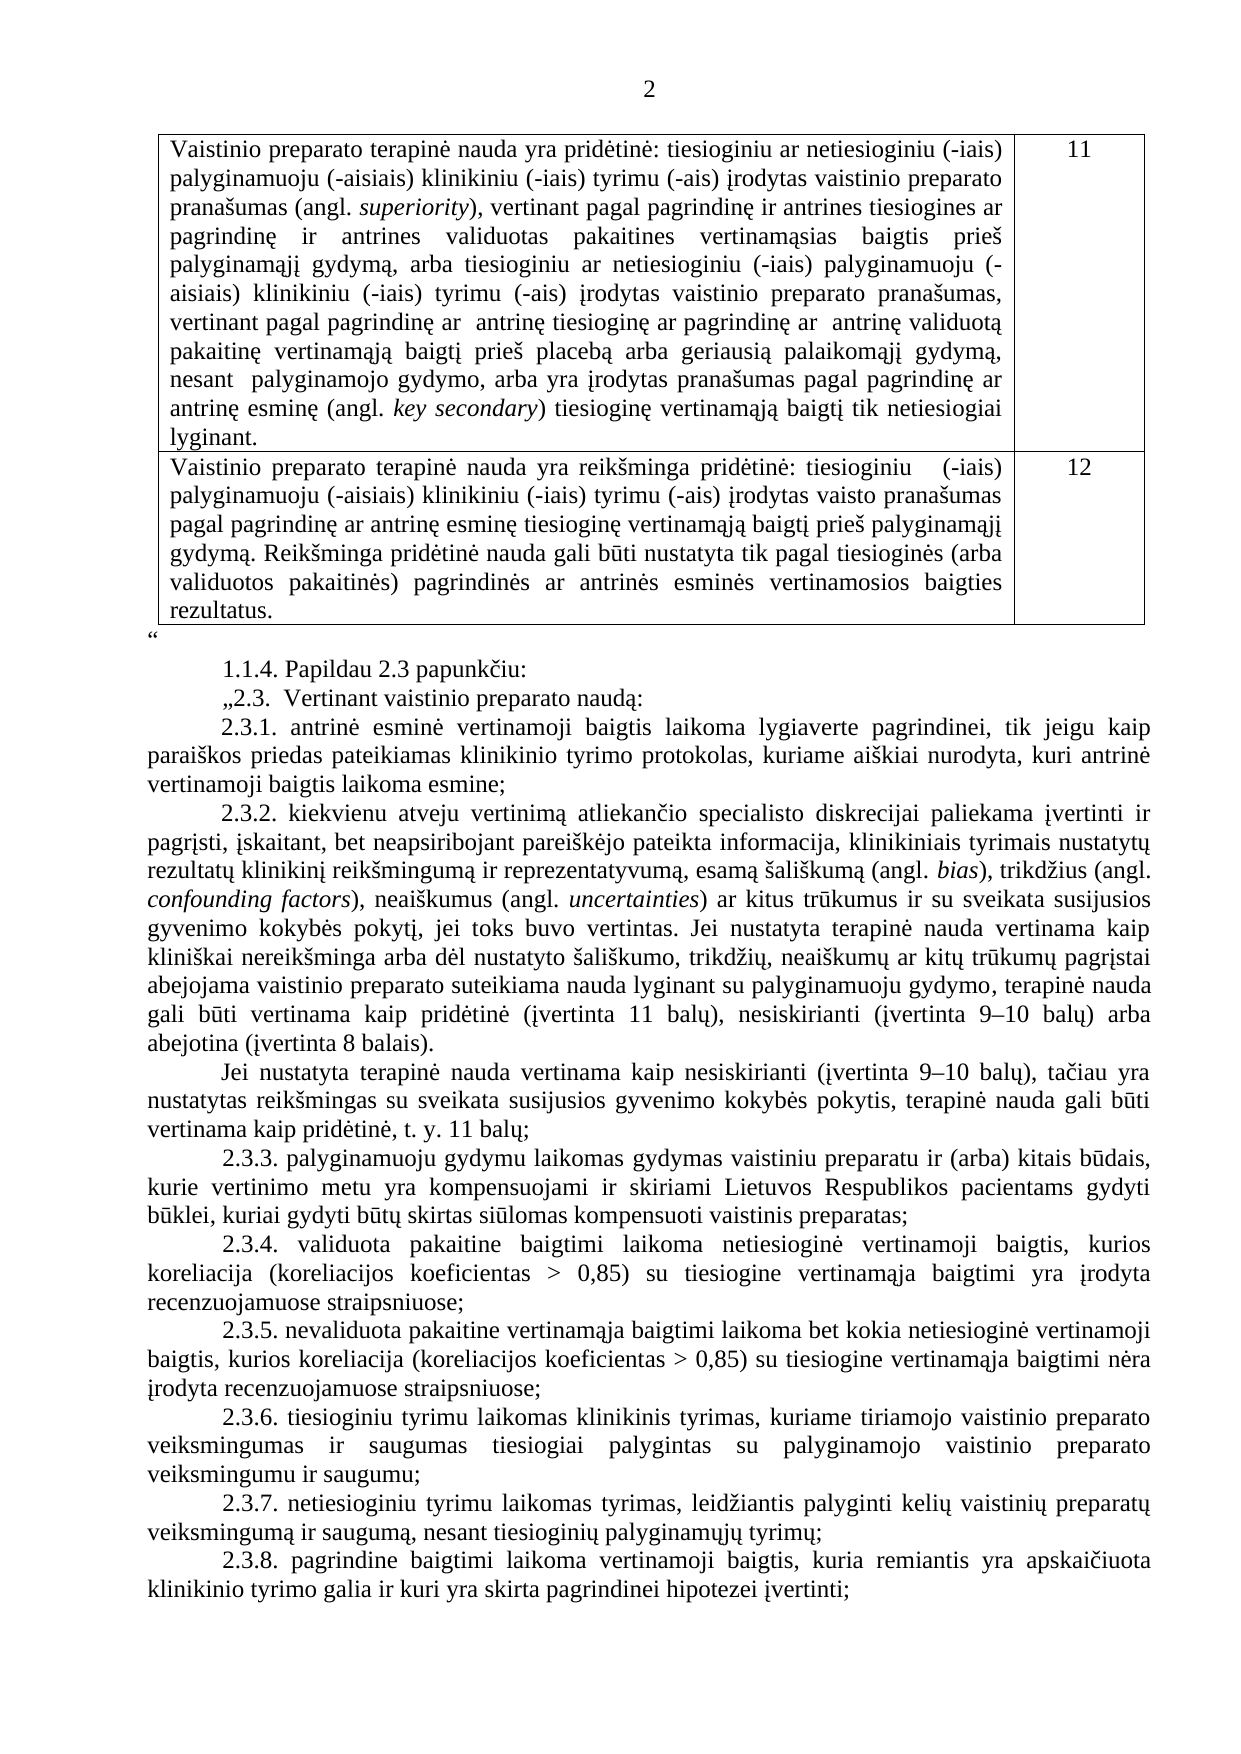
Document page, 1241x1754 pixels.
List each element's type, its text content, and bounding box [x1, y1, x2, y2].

table_cell Vaistinio preparato terapinė nauda yra reikšminga pridėtinė: tiesioginiu (-iais) palyginamuoju (-aisiais) klinikiniu (-iais) tyrimu (-ais) įrodytas vaisto pranašumas pagal pagrindinę ar antrinę esminę tiesioginę vertinamąją baigtį prieš palyginamąjį gydymą. Reikšminga pridėtinė nauda gali būti nustatyta tik pagal tiesioginės (arba validuotos pakaitinės) pagrindinės ar antrinės esminės vertinamosios baigties rezultatus. [159, 452, 1014, 624]
table_cell 11 [1015, 135, 1144, 451]
text 2.3.5. nevaliduota pakaitine vertinamąja baigtimi laikoma bet kokia netiesioginė vertinamoji baigtis, kurios koreliacija (koreliacijos koeficientas > 0,85) su tiesiogine vertinamąja baigtimi nėra įrodyta recenzuojamuose straipsniuose; [147, 1315, 1152, 1402]
text 2.3.2. kiekvienu atveju vertinimą atliekančio specialisto diskrecijai paliekama įvertinti ir pagrįsti, įskaitant, bet neapsiribojant pareiškėjo pateikta informacija, klinikiniais tyrimais nustatytų rezultatų klinikinį reikšmingumą ir reprezentatyvumą, esamą šališkumą (angl. bias), trikdžius (angl. confounding factors), neaiškumus (angl. uncertainties) ar kitus trūkumus ir su sveikata susijusios gyvenimo kokybės pokytį, jei toks buvo vertintas. Jei nustatyta terapinė nauda vertinama kaip kliniškai nereikšminga arba dėl nustatyto šališkumo, trikdžių, neaiškumų ar kitų trūkumų pagrįstai abejojama vaistinio preparato suteikiama nauda lyginant su palyginamuoju gydymo, terapinė nauda gali būti vertinama kaip pridėtinė (įvertinta 11 balų), nesiskirianti (įvertinta 9–10 balų) arba abejotina (įvertinta 8 balais). [147, 798, 1152, 1057]
text 1.1.4. Papildau 2.3 papunkčiu: [222, 654, 1152, 683]
text Jei nustatyta terapinė nauda vertinama kaip nesiskirianti (įvertinta 9–10 balų), tačiau yra nustatytas reikšmingas su sveikata susijusios gyvenimo kokybės pokytis, terapinė nauda gali būti vertinama kaip pridėtinė, t. y. 11 balų; [147, 1057, 1152, 1143]
text 2.3.3. palyginamuoju gydymu laikomas gydymas vaistiniu preparatu ir (arba) kitais būdais, kurie vertinimo metu yra kompensuojami ir skiriami Lietuvos Respublikos pacientams gydyti būklei, kuriai gydyti būtų skirtas siūlomas kompensuoti vaistinis preparatas; [147, 1143, 1152, 1229]
text 2.3.8. pagrindine baigtimi laikoma vertinamoji baigtis, kuria remiantis yra apskaičiuota klinikinio tyrimo galia ir kuri yra skirta pagrindinei hipotezei įvertinti; [147, 1545, 1152, 1603]
text 2.3.6. tiesioginiu tyrimu laikomas klinikinis tyrimas, kuriame tiriamojo vaistinio preparato veiksmingumas ir saugumas tiesiogiai palygintas su palyginamojo vaistinio preparato veiksmingumu ir saugumu; [147, 1402, 1152, 1488]
table_cell 12 [1015, 452, 1144, 624]
text 2.3.7. netiesioginiu tyrimu laikomas tyrimas, leidžiantis palyginti kelių vaistinių preparatų veiksmingumą ir saugumą, nesant tiesioginių palyginamųjų tyrimų; [147, 1488, 1152, 1545]
text „2.3. Vertinant vaistinio preparato naudą: [222, 683, 1152, 712]
table_cell Vaistinio preparato terapinė nauda yra pridėtinė: tiesioginiu ar netiesioginiu (-iais) palyginamuoju (-aisiais) klinikiniu (-iais) tyrimu (-ais) įrodytas vaistinio preparato pranašumas (angl. superiority), vertinant pagal pagrindinę ir antrines tiesiogines ar pagrindinę ir antrines validuotas pakaitines vertinamąsias baigtis prieš palyginamąjį gydymą, arba tiesioginiu ar netiesioginiu (-iais) palyginamuoju (-aisiais) klinikiniu (-iais) tyrimu (-ais) įrodytas vaistinio preparato pranašumas, vertinant pagal pagrindinę ar antrinę tiesioginę ar pagrindinę ar antrinę validuotą pakaitinę vertinamąją baigtį prieš placebą arba geriausią palaikomąjį gydymą, nesant palyginamojo gydymo, arba yra įrodytas pranašumas pagal pagrindinę ar antrinę esminę (angl. key secondary) tiesioginę vertinamąją baigtį tik netiesiogiai lyginant. [159, 135, 1014, 451]
text “ [147, 625, 1152, 654]
text 2.3.4. validuota pakaitine baigtimi laikoma netiesioginė vertinamoji baigtis, kurios koreliacija (koreliacijos koeficientas > 0,85) su tiesiogine vertinamąja baigtimi yra įrodyta recenzuojamuose straipsniuose; [147, 1229, 1152, 1315]
text 2.3.1. antrinė esminė vertinamoji baigtis laikoma lygiaverte pagrindinei, tik jeigu kaip paraiškos priedas pateikiamas klinikinio tyrimo protokolas, kuriame aiškiai nurodyta, kuri antrinė vertinamoji baigtis laikoma esmine; [147, 712, 1152, 798]
